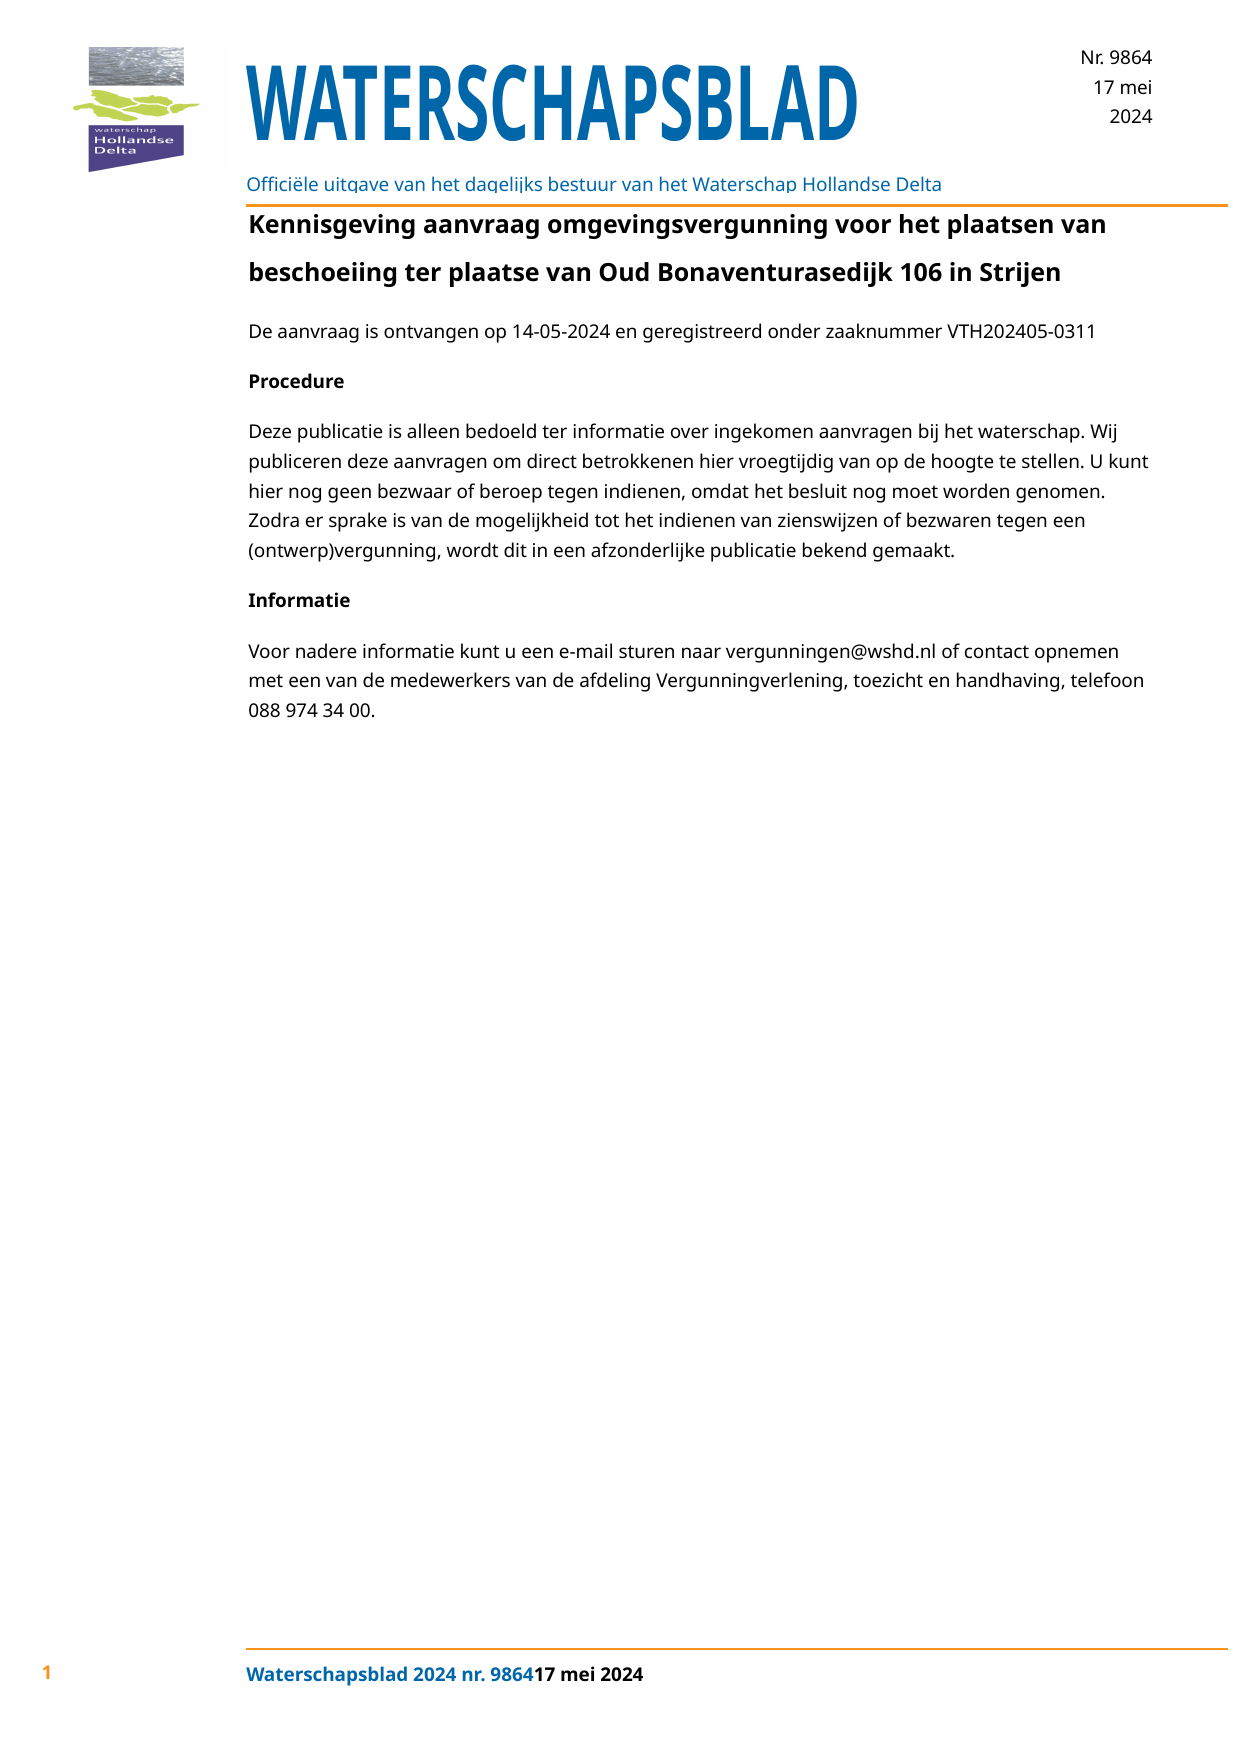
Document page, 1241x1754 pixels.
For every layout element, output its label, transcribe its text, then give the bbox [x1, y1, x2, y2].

text Kennisgeving aanvraag omgevingsvergunning voor het plaatsen van beschoeiing ter plaatse van Oud Bonaventurasedijk 106 in Strijen [248, 207, 1152, 288]
text De aanvraag is ontvangen op 14-05-2024 en geregistreerd onder zaaknummer VTH202405-0311 [248, 318, 1152, 344]
text Deze publicatie is alleen bedoeld ter informatie over ingekomen aanvragen bij het waterschap. Wij publiceren deze aanvragen om direct betrokkenen hier vroegtijdig van op de hoogte te stellen. U kunt hier nog geen bezwaar of beroep tegen indienen, omdat het besluit nog moet worden genomen. Zodra er sprake is van de mogelijkheid tot het indienen van zienswijzen of bezwaren tegen een (ontwerp)vergunning, wordt dit in een afzonderlijke publicatie bekend gemaakt. [248, 419, 1152, 563]
text Voor nadere informatie kunt u een e-mail sturen naar vergunningen@wshd.nl of contact opnemen met een van de medewerkers van de afdeling Vergunningverlening, toezicht en handhaving, telefoon 088 974 34 00. [248, 638, 1152, 723]
picture [41, 47, 231, 172]
text Informatie [248, 587, 1152, 613]
text Procedure [248, 368, 1152, 394]
